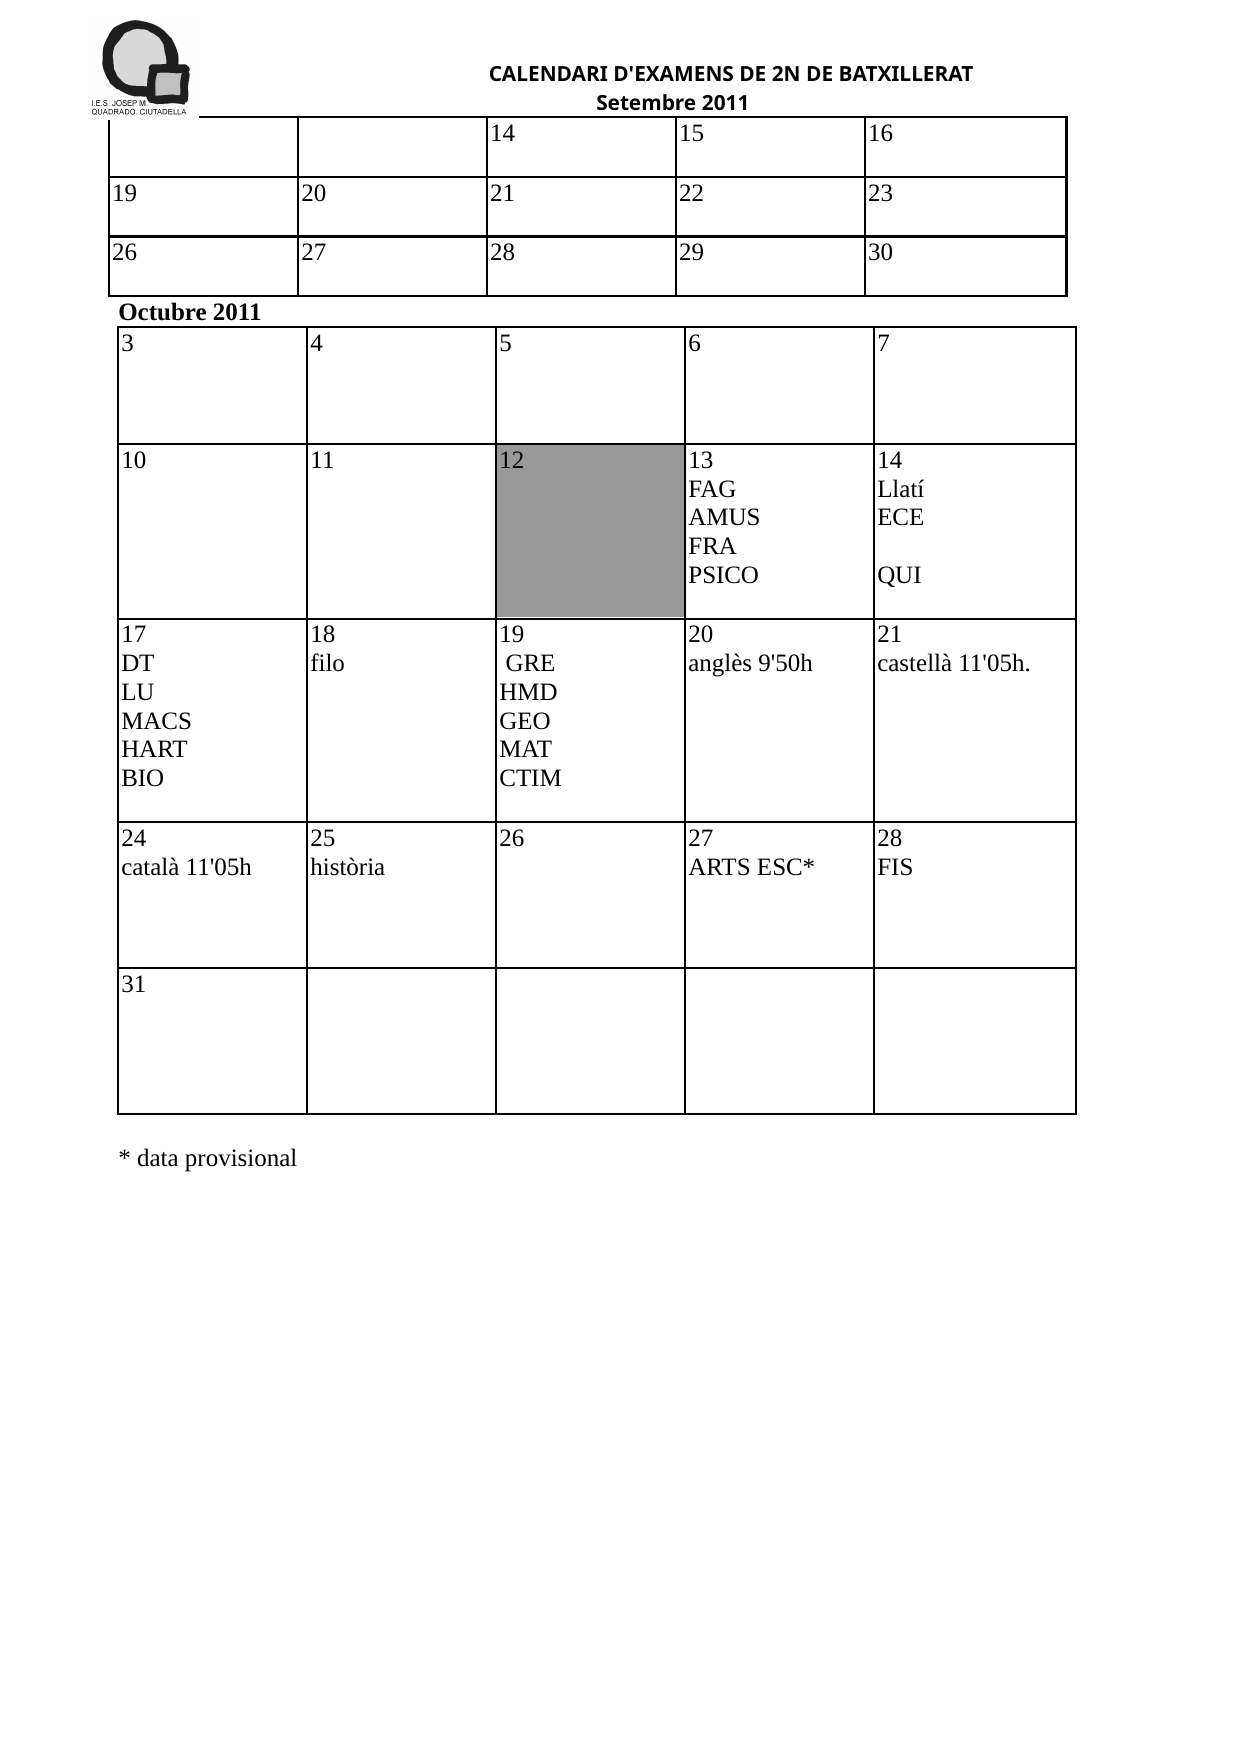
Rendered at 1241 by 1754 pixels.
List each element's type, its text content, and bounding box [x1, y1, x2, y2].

table_cell 12 [497, 445, 684, 617]
table_header [299, 118, 486, 176]
table_cell [308, 969, 495, 1112]
table_header 4 [308, 328, 495, 443]
table_header 14 [488, 118, 675, 176]
table_cell 28 [488, 238, 675, 295]
table_cell 11 [308, 445, 495, 617]
table_cell 18 filo [308, 620, 495, 821]
text * data provisional [118, 1143, 1122, 1172]
table_header 16 [866, 118, 1065, 176]
table_cell 30 [866, 238, 1065, 295]
table_cell 21 [488, 178, 675, 235]
table_cell 20 anglès 9'50h [686, 620, 873, 821]
table_cell 10 [119, 445, 306, 617]
text Octubre 2011 [118, 297, 1122, 326]
table_cell [497, 969, 684, 1112]
table_cell 20 [299, 178, 486, 235]
table_header 6 [686, 328, 873, 443]
table_cell 22 [677, 178, 864, 235]
table_cell 14 Llatí ECE QUI [875, 445, 1075, 617]
table_cell 23 [866, 178, 1065, 235]
table_cell 27 ARTS ESC* [686, 823, 873, 967]
table_header 5 [497, 328, 684, 443]
table_header [110, 118, 297, 176]
table_cell 27 [299, 238, 486, 295]
table_cell 19 [110, 178, 297, 235]
table_cell 26 [110, 238, 297, 295]
table_cell 13 FAG AMUS FRA PSICO [686, 445, 873, 617]
table_header 3 [119, 328, 306, 443]
table_header 7 [875, 328, 1075, 443]
table_cell 26 [497, 823, 684, 967]
table_cell 21 castellà 11'05h. [875, 620, 1075, 821]
text CALENDARI D'EXAMENS DE 2N DE BATXILLERAT [199, 59, 1122, 88]
table_cell 31 [119, 969, 306, 1112]
table_cell 24 català 11'05h [119, 823, 306, 967]
table_cell 17 DT LU MACS HART BIO BIO [119, 620, 306, 821]
table_cell [686, 969, 873, 1112]
table_cell [875, 969, 1075, 1112]
table_cell 28 FIS [875, 823, 1075, 967]
table_cell 25 història [308, 823, 495, 967]
table_header 15 [677, 118, 864, 176]
table_cell 19 GRE HMD GEO MAT CTIM [497, 620, 684, 821]
text Setembre 2011 [199, 88, 1122, 116]
table_cell 29 [677, 238, 864, 295]
